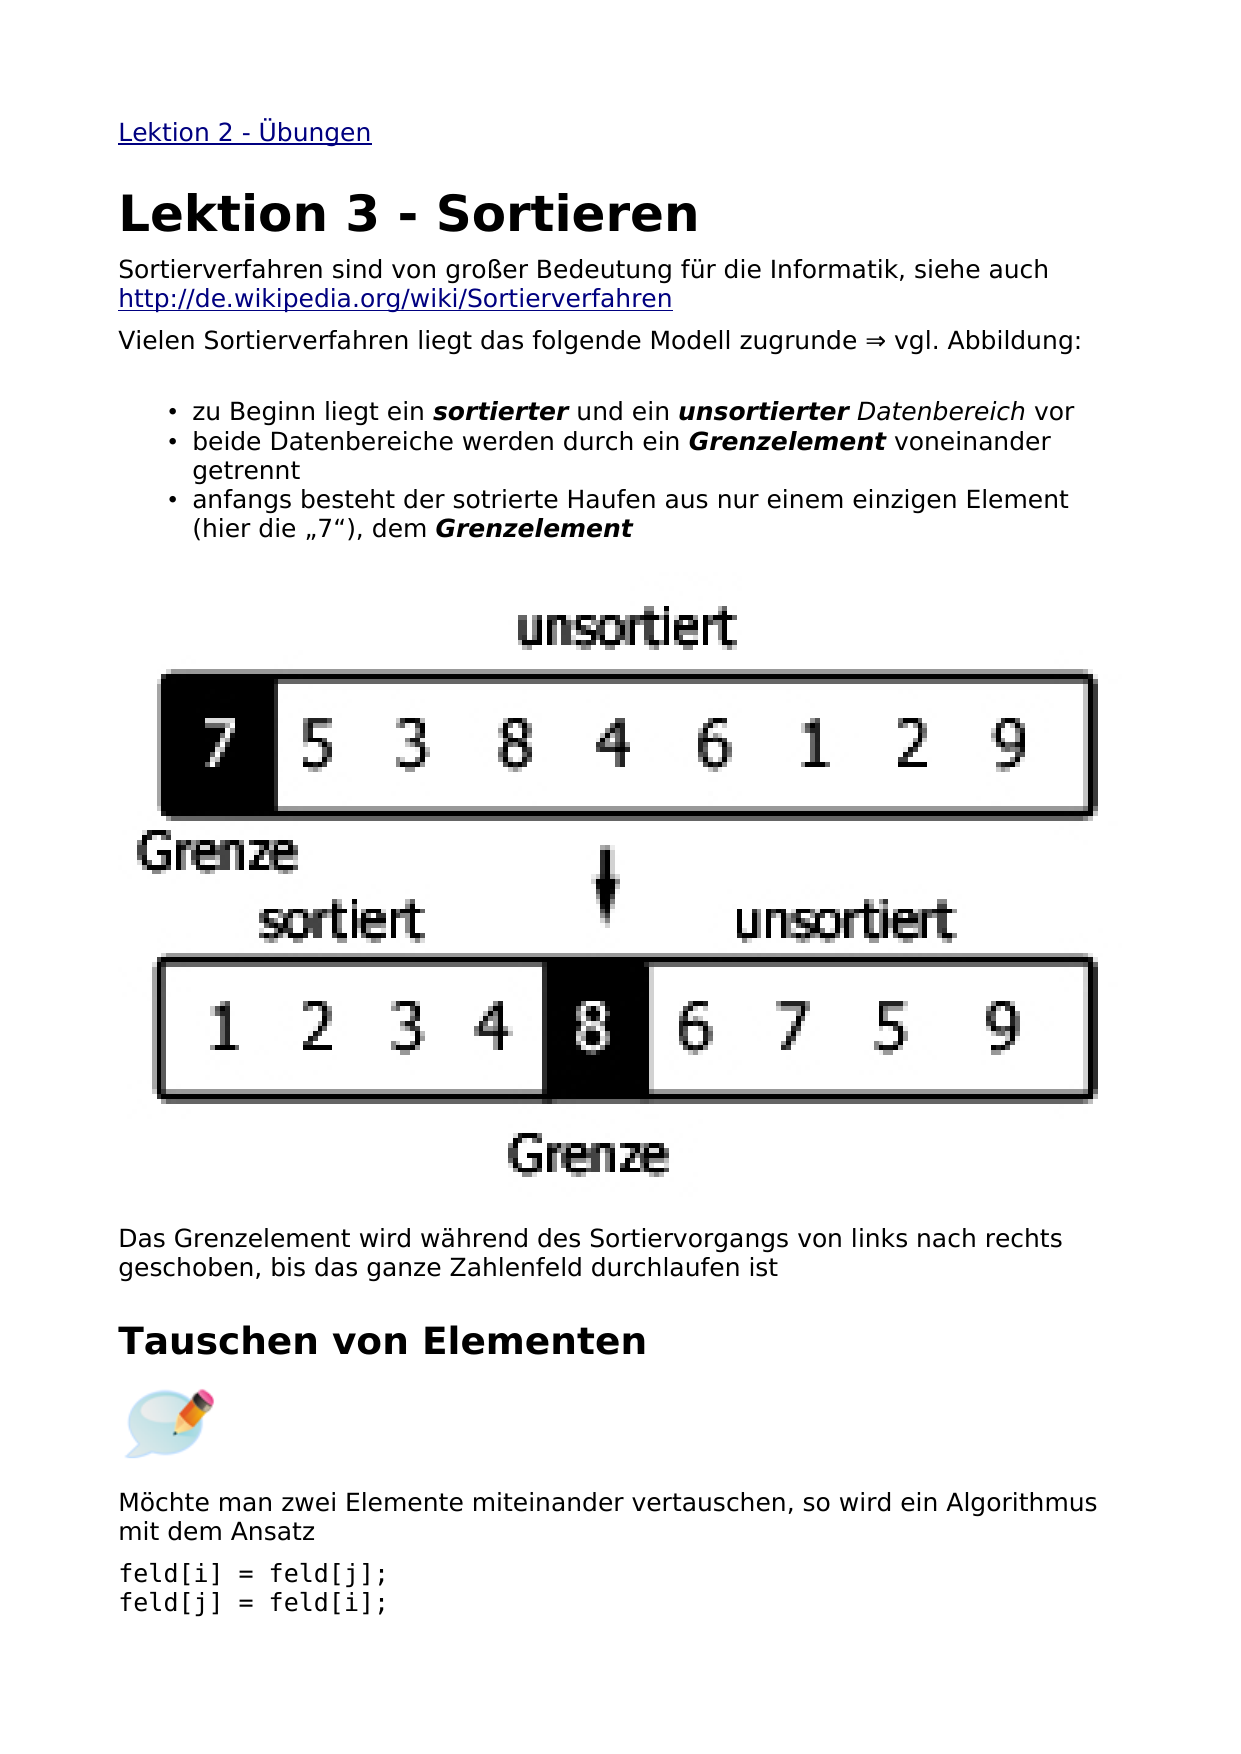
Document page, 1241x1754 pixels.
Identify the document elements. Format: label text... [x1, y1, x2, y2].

text Das Grenzelement wird während des Sortiervorgangs von links nach rechts geschoben, bis das ganze Zahlenfeld durchlaufen ist [118, 1224, 1122, 1282]
list zu Beginn liegt ein sortierter und ein unsortierter Datenbereich vor [177, 397, 1122, 427]
picture [118, 572, 1123, 1212]
text Lektion 2 - Übungen [118, 118, 1122, 147]
picture [118, 1375, 219, 1476]
text Sortierverfahren sind von großer Bedeutung für die Informatik, siehe auch http://de.wikipedia.org/wiki/Sortierverfahren [118, 256, 1122, 314]
text feld[i] = feld[j]; feld[j] = feld[i]; [118, 1559, 1122, 1617]
subtitle Tauschen von Elementen [118, 1319, 1122, 1363]
subtitle Lektion 3 - Sortieren [118, 185, 1122, 243]
list beide Datenbereiche werden durch ein Grenzelement voneinander getrennt [177, 427, 1122, 485]
text Vielen Sortierverfahren liegt das folgende Modell zugrunde ⇒ vgl. Abbildung: [118, 326, 1122, 356]
text Möchte man zwei Elemente miteinander vertauschen, so wird ein Algorithmus mit dem Ansatz [118, 1488, 1122, 1547]
list anfangs besteht der sotrierte Haufen aus nur einem einzigen Element (hier die „7“), dem Grenzelement [177, 485, 1122, 543]
